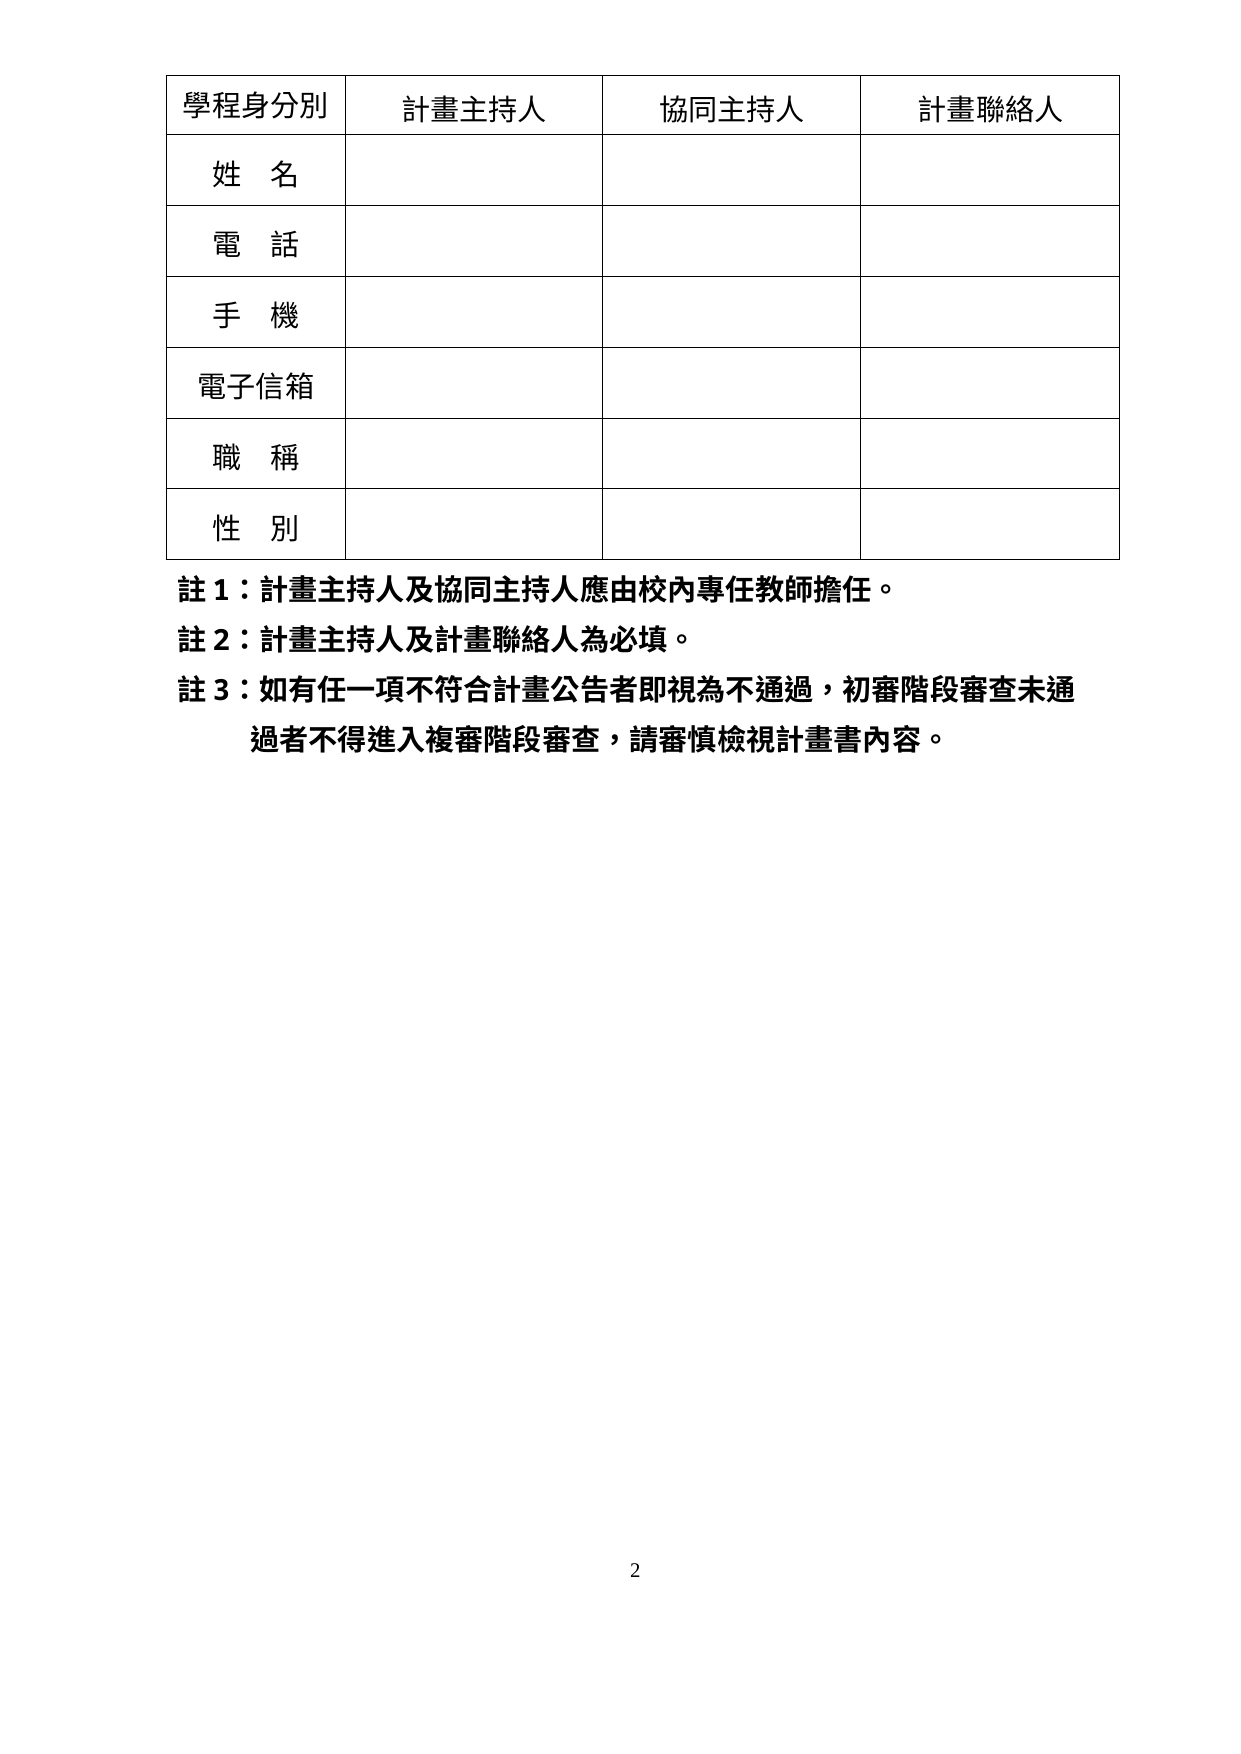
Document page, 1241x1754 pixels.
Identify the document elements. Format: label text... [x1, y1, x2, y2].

table_cell 職 稱 [167, 419, 345, 488]
table_cell [861, 135, 1119, 205]
table_header 學程身分別 [167, 76, 345, 134]
table_cell 性 別 [167, 489, 345, 559]
table_cell [346, 135, 602, 205]
table_cell 電子信箱 [167, 348, 345, 417]
table_cell [346, 277, 602, 347]
table_cell [861, 277, 1119, 347]
table_header 計畫聯絡人 [861, 76, 1119, 134]
table_cell [603, 206, 860, 276]
table_cell [603, 348, 860, 417]
text 註3：如有任一項不符合計畫公告者即視為不通過，初審階段審查未通過者不得進入複審階段審查，請審慎檢視計畫書內容。 [177, 660, 1092, 760]
table_cell [861, 489, 1119, 559]
table_cell [346, 348, 602, 417]
table_header 協同主持人 [603, 76, 860, 134]
table_cell [346, 489, 602, 559]
text 註2：計畫主持人及計畫聯絡人為必填。 [177, 610, 1092, 660]
table_cell [603, 277, 860, 347]
table_cell [346, 206, 602, 276]
table_cell [603, 419, 860, 488]
table_cell [861, 419, 1119, 488]
table_cell 手 機 [167, 277, 345, 347]
table_cell [861, 206, 1119, 276]
table_cell [603, 135, 860, 205]
table_cell [861, 348, 1119, 417]
text 註1：計畫主持人及協同主持人應由校內專任教師擔任。 [177, 560, 1092, 610]
table_header 計畫主持人 [346, 76, 602, 134]
table_cell 電 話 [167, 206, 345, 276]
table_cell [603, 489, 860, 559]
table_cell 姓 名 [167, 135, 345, 205]
table_cell [346, 419, 602, 488]
